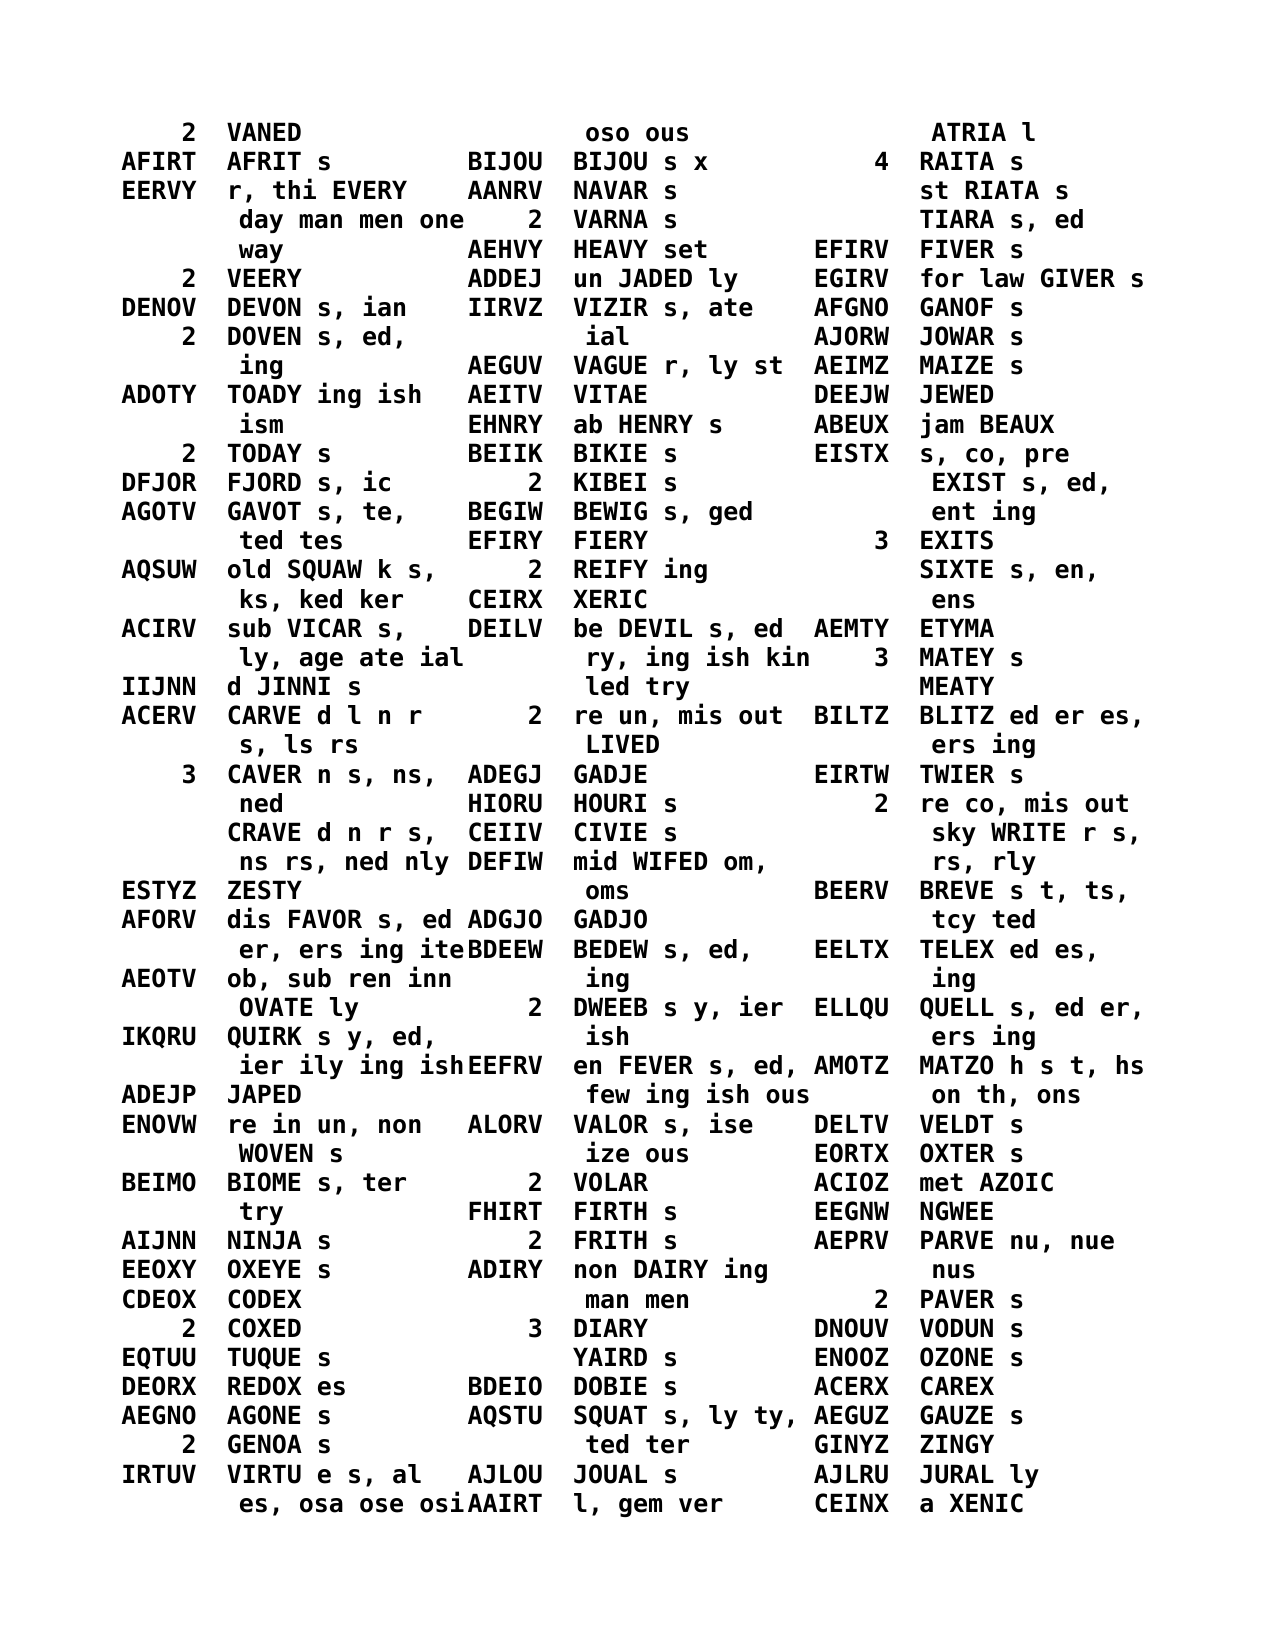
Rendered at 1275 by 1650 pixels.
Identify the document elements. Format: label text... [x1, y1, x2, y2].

text ADGJO GADJO [467, 906, 811, 935]
text 3 EXITS [814, 526, 1157, 556]
text DENOV DEVON s, ian [121, 293, 464, 322]
text 2 GENOA s [121, 1431, 464, 1460]
text ADEGJ GADJE [467, 760, 811, 789]
text ESTYZ ZESTY [121, 876, 464, 906]
text BIJOU BIJOU s x [467, 147, 811, 176]
text DFJOR FJORD s, ic [121, 468, 464, 497]
text EIRTW TWIER s [814, 760, 1157, 789]
text EHNRY ab HENRY s [467, 410, 811, 439]
text CRAVE d n r s, ns rs, ned nly [121, 818, 464, 876]
text 2 KIBEI s [467, 468, 811, 497]
text AIJNN NINJA s [121, 1226, 464, 1256]
text EISTX s, co, pre EXIST s, ed, ent ing [814, 439, 1157, 526]
text EFIRV FIVER s [814, 235, 1157, 264]
text CEIIV CIVIE s [467, 818, 811, 847]
text 2 VANED [121, 118, 464, 147]
text oso ous [467, 118, 811, 147]
text 4 RAITA s [814, 147, 1157, 176]
text 2 VEERY [121, 264, 464, 293]
text ACIOZ met AZOIC [814, 1168, 1157, 1197]
text AAIRT l, gem ver [467, 1489, 811, 1518]
text DEEJW JEWED [814, 381, 1157, 410]
text EEOXY OXEYE s [121, 1256, 464, 1285]
text AFGNO GANOF s [814, 293, 1157, 322]
text AEMTY ETYMA [814, 614, 1157, 643]
text DNOUV VODUN s [814, 1314, 1157, 1343]
text AJLRU JURAL ly [814, 1460, 1157, 1489]
text st RIATA s [814, 176, 1157, 206]
text AEHVY HEAVY set [467, 235, 811, 264]
text EGIRV for law GIVER s [814, 264, 1157, 293]
text AJLOU JOUAL s [467, 1460, 811, 1489]
text DELTV VELDT s [814, 1110, 1157, 1139]
text 3 DIARY [467, 1314, 811, 1343]
text EEGNW NGWEE [814, 1197, 1157, 1226]
text BEERV BREVE s t, ts, tcy ted [814, 876, 1157, 935]
text IRTUV VIRTU e s, al es, osa ose osi [121, 1460, 464, 1518]
text ADDEJ un JADED ly [467, 264, 811, 293]
text BEIMO BIOME s, ter try [121, 1168, 464, 1226]
text 2 DWEEB s y, ier ish [467, 993, 811, 1051]
text FHIRT FIRTH s [467, 1197, 811, 1226]
text 2 DOVEN s, ed, ing [121, 322, 464, 381]
text EQTUU TUQUE s [121, 1343, 464, 1372]
text EFIRY FIERY [467, 526, 811, 556]
text AANRV NAVAR s [467, 176, 811, 206]
text AEGUZ GAUZE s [814, 1401, 1157, 1431]
text AEPRV PARVE nu, nue nus [814, 1226, 1157, 1285]
text CEIRX XERIC [467, 585, 811, 614]
text AEGUV VAGUE r, ly st [467, 351, 811, 381]
text 3 CAVER n s, ns, ned [121, 760, 464, 818]
text ACIRV sub VICAR s, ly, age ate ial [121, 614, 464, 672]
text CDEOX CODEX [121, 1285, 464, 1314]
text ACERX CAREX [814, 1372, 1157, 1401]
text 2 COXED [121, 1314, 464, 1343]
text HIORU HOURI s [467, 789, 811, 818]
text 2 VOLAR [467, 1168, 811, 1197]
text 2 VARNA s [467, 206, 811, 235]
text ADEJP JAPED [121, 1081, 464, 1110]
text ADOTY TOADY ing ish ism [121, 381, 464, 439]
text AEGNO AGONE s [121, 1401, 464, 1431]
text CEINX a XENIC [814, 1489, 1157, 1518]
text 2 REIFY ing [467, 556, 811, 585]
text TIARA s, ed [814, 206, 1157, 235]
text 2 re co, mis out sky WRITE r s, rs, rly [814, 789, 1157, 876]
text AEIMZ MAIZE s [814, 351, 1157, 381]
text IKQRU QUIRK s y, ed, ier ily ing ish [121, 1022, 464, 1081]
text EEFRV en FEVER s, ed, few ing ish ous [467, 1051, 811, 1110]
text GINYZ ZINGY [814, 1431, 1157, 1460]
text ENOOZ OZONE s [814, 1343, 1157, 1372]
text AFORV dis FAVOR s, ed er, ers ing ite [121, 906, 464, 964]
text EORTX OXTER s [814, 1139, 1157, 1168]
text IIJNN d JINNI s [121, 672, 464, 701]
text ACERV CARVE d l n r s, ls rs [121, 701, 464, 760]
text AGOTV GAVOT s, te, ted tes [121, 497, 464, 556]
text AQSUW old SQUAW k s, ks, ked ker [121, 556, 464, 614]
text YAIRD s [467, 1343, 811, 1372]
text 2 re un, mis out LIVED [467, 701, 811, 760]
text EELTX TELEX ed es, ing [814, 935, 1157, 993]
text DEORX REDOX es [121, 1372, 464, 1401]
text AEOTV ob, sub ren inn OVATE ly [121, 964, 464, 1022]
text 2 TODAY s [121, 439, 464, 468]
text AFIRT AFRIT s [121, 147, 464, 176]
text DEFIW mid WIFED om, oms [467, 847, 811, 906]
text BILTZ BLITZ ed er es, ers ing [814, 701, 1157, 760]
text 3 MATEY s [814, 643, 1157, 672]
text ENOVW re in un, non WOVEN s [121, 1110, 464, 1168]
text ATRIA l [814, 118, 1157, 147]
text BEIIK BIKIE s [467, 439, 811, 468]
text DEILV be DEVIL s, ed ry, ing ish kin led try [467, 614, 811, 701]
text AQSTU SQUAT s, ly ty, ted ter [467, 1401, 811, 1460]
text ALORV VALOR s, ise ize ous [467, 1110, 811, 1168]
text SIXTE s, en, ens [814, 556, 1157, 614]
text 2 PAVER s [814, 1285, 1157, 1314]
text ADIRY non DAIRY ing man men [467, 1256, 811, 1314]
text AJORW JOWAR s [814, 322, 1157, 351]
text BEGIW BEWIG s, ged [467, 497, 811, 526]
text IIRVZ VIZIR s, ate ial [467, 293, 811, 351]
text BDEIO DOBIE s [467, 1372, 811, 1401]
text ELLQU QUELL s, ed er, ers ing [814, 993, 1157, 1051]
text BDEEW BEDEW s, ed, ing [467, 935, 811, 993]
text ABEUX jam BEAUX [814, 410, 1157, 439]
text 2 FRITH s [467, 1226, 811, 1256]
text AMOTZ MATZO h s t, hs on th, ons [814, 1051, 1157, 1110]
text EERVY r, thi EVERY day man men one way [121, 176, 464, 264]
text AEITV VITAE [467, 381, 811, 410]
text MEATY [814, 672, 1157, 701]
